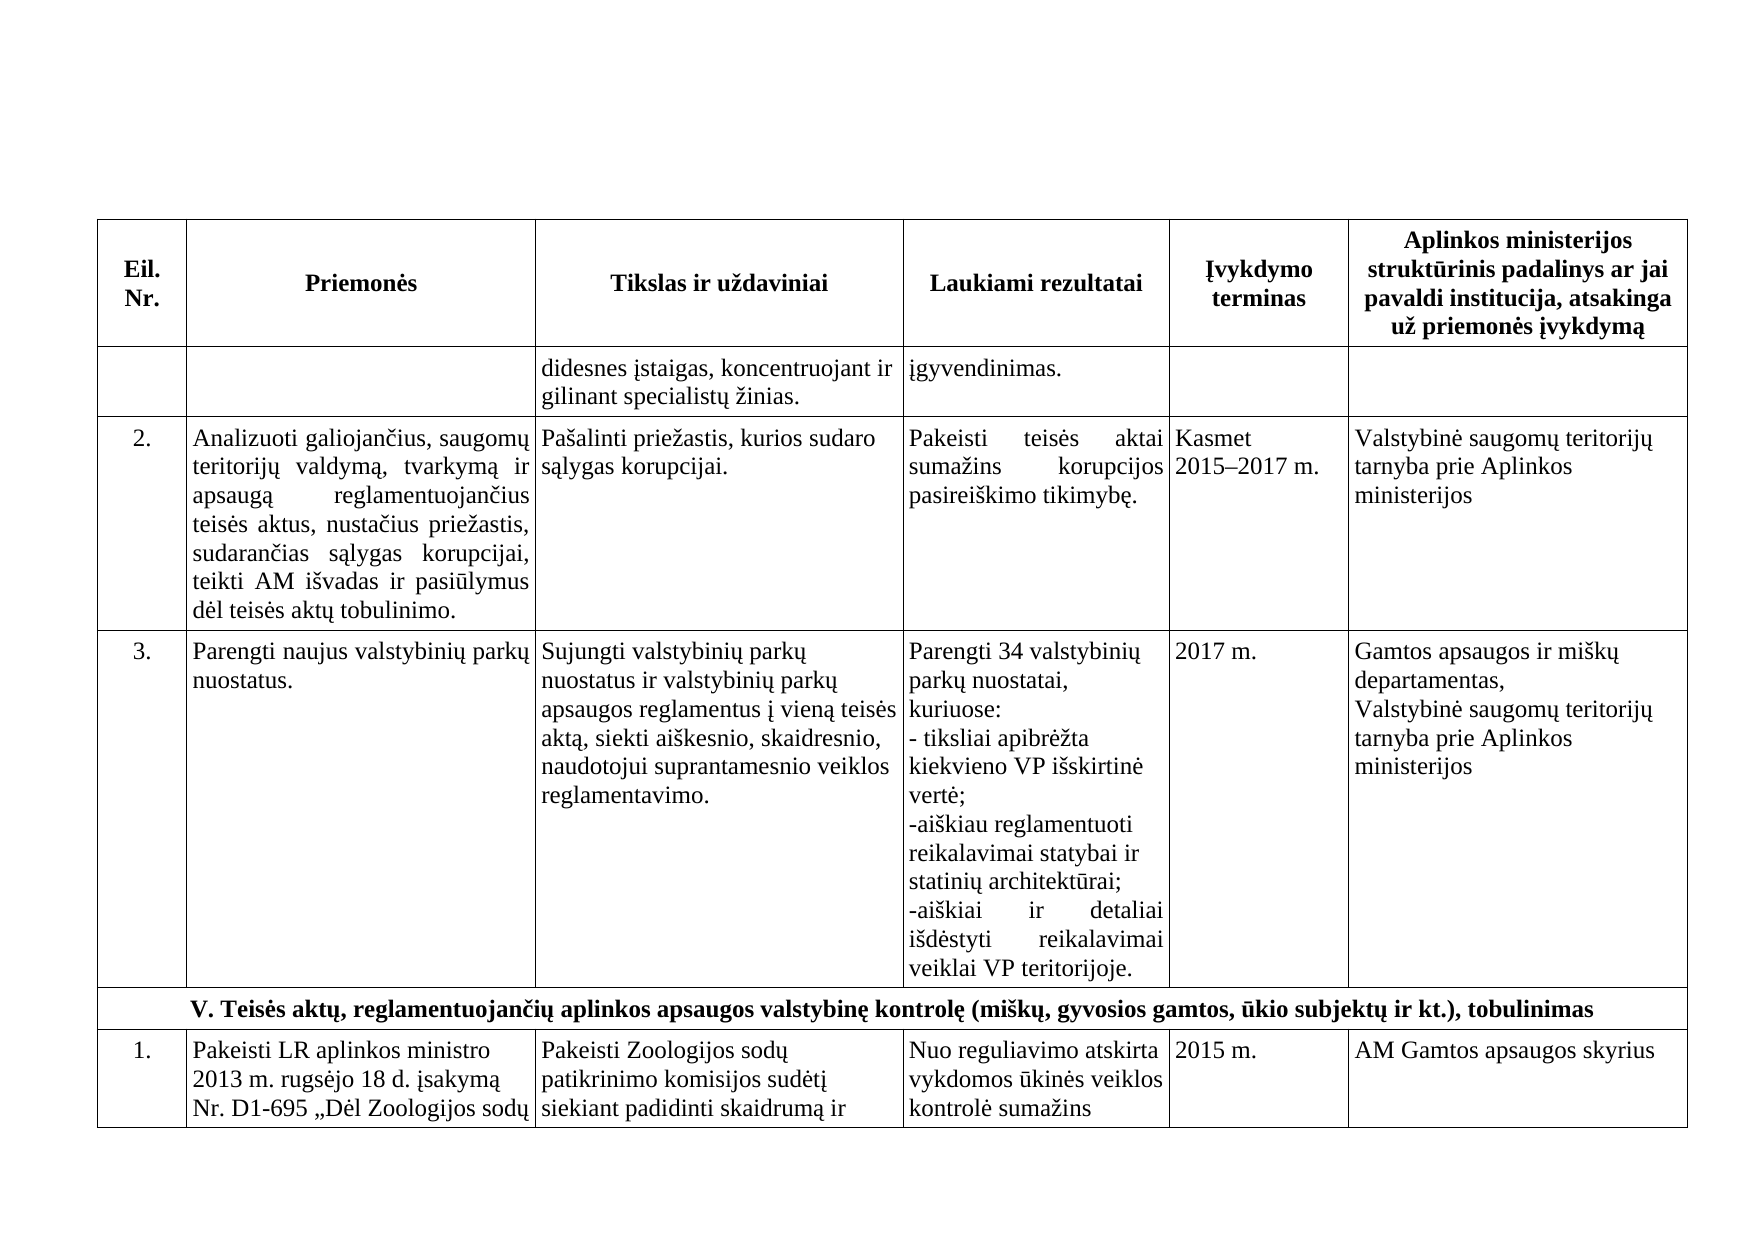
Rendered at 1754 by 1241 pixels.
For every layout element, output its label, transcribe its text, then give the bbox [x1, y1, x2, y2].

table_cell Valstybinė saugomų teritorijų tarnyba prie Aplinkos ministerijos [1349, 417, 1687, 630]
table_header [1688, 219, 1693, 346]
table_cell Kasmet 2015–2017 m. [1170, 417, 1348, 630]
table_cell [1349, 347, 1687, 416]
table_cell [1688, 1029, 1693, 1127]
table_header Aplinkos ministerijos struktūrinis padalinys ar jai pavaldi institucija, atsakinga už priemonės įvykdymą [1349, 220, 1687, 346]
table_cell 2015 m. [1170, 1030, 1348, 1127]
table_cell Pašalinti priežastis, kurios sudaro sąlygas korupcijai. [536, 417, 903, 630]
table_cell Pakeisti LR aplinkos ministro 2013 m. rugsėjo 18 d. įsakymą Nr. D1-695 „Dėl Zoologijos sodų [187, 1030, 535, 1127]
table_cell [1688, 346, 1693, 416]
table_cell Pakeisti Zoologijos sodų patikrinimo komisijos sudėtį siekiant padidinti skaidrumą ir [536, 1030, 903, 1127]
table_cell įgyvendinimas. [904, 347, 1169, 416]
table_cell Parengti 34 valstybinių parkų nuostatai, kuriuose: - tiksliai apibrėžta kiekvieno VP išskirtinė vertė; -aiškiau reglamentuoti reikalavimai statybai ir statinių architektūrai; -aiškiai ir detaliai išdėstyti reikalavimai veiklai VP teritorijoje. [904, 631, 1169, 987]
table_header Laukiami rezultatai [904, 220, 1169, 346]
table_cell [98, 347, 186, 416]
table_cell Sujungti valstybinių parkų nuostatus ir valstybinių parkų apsaugos reglamentus į vieną teisės aktą, siekti aiškesnio, skaidresnio, naudotojui suprantamesnio veiklos reglamentavimo. [536, 631, 903, 987]
table_cell 2. [98, 417, 186, 630]
table_cell [1688, 987, 1693, 1028]
table_cell [1170, 347, 1348, 416]
table_cell 1. [98, 1030, 186, 1127]
table_header Tikslas ir uždaviniai [536, 220, 903, 346]
table_cell Pakeisti teisės aktai sumažins korupcijos pasireiškimo tikimybę. [904, 417, 1169, 630]
table_cell Parengti naujus valstybinių parkų nuostatus. [187, 631, 535, 987]
table_cell [1688, 630, 1693, 987]
table_header Eil. Nr. [98, 220, 186, 346]
table_header Priemonės [187, 220, 535, 346]
table_header Įvykdymo terminas [1170, 220, 1348, 346]
table_cell [1688, 416, 1693, 630]
table_cell V. Teisės aktų, reglamentuojančių aplinkos apsaugos valstybinę kontrolę (miškų, gyvosios gamtos, ūkio subjektų ir kt.), tobulinimas [98, 988, 1687, 1028]
table_cell Analizuoti galiojančius, saugomų teritorijų valdymą, tvarkymą ir apsaugą reglamentuojančius teisės aktus, nustačius priežastis, sudarančias sąlygas korupcijai, teikti AM išvadas ir pasiūlymus dėl teisės aktų tobulinimo. [187, 417, 535, 630]
table_cell Gamtos apsaugos ir miškų departamentas, Valstybinė saugomų teritorijų tarnyba prie Aplinkos ministerijos [1349, 631, 1687, 987]
table_cell didesnes įstaigas, koncentruojant ir gilinant specialistų žinias. [536, 347, 903, 416]
table_cell Nuo reguliavimo atskirta vykdomos ūkinės veiklos kontrolė sumažins [904, 1030, 1169, 1127]
table_cell 3. [98, 631, 186, 987]
table_cell 2017 m. [1170, 631, 1348, 987]
table_cell [187, 347, 535, 416]
table_cell AM Gamtos apsaugos skyrius [1349, 1030, 1687, 1127]
